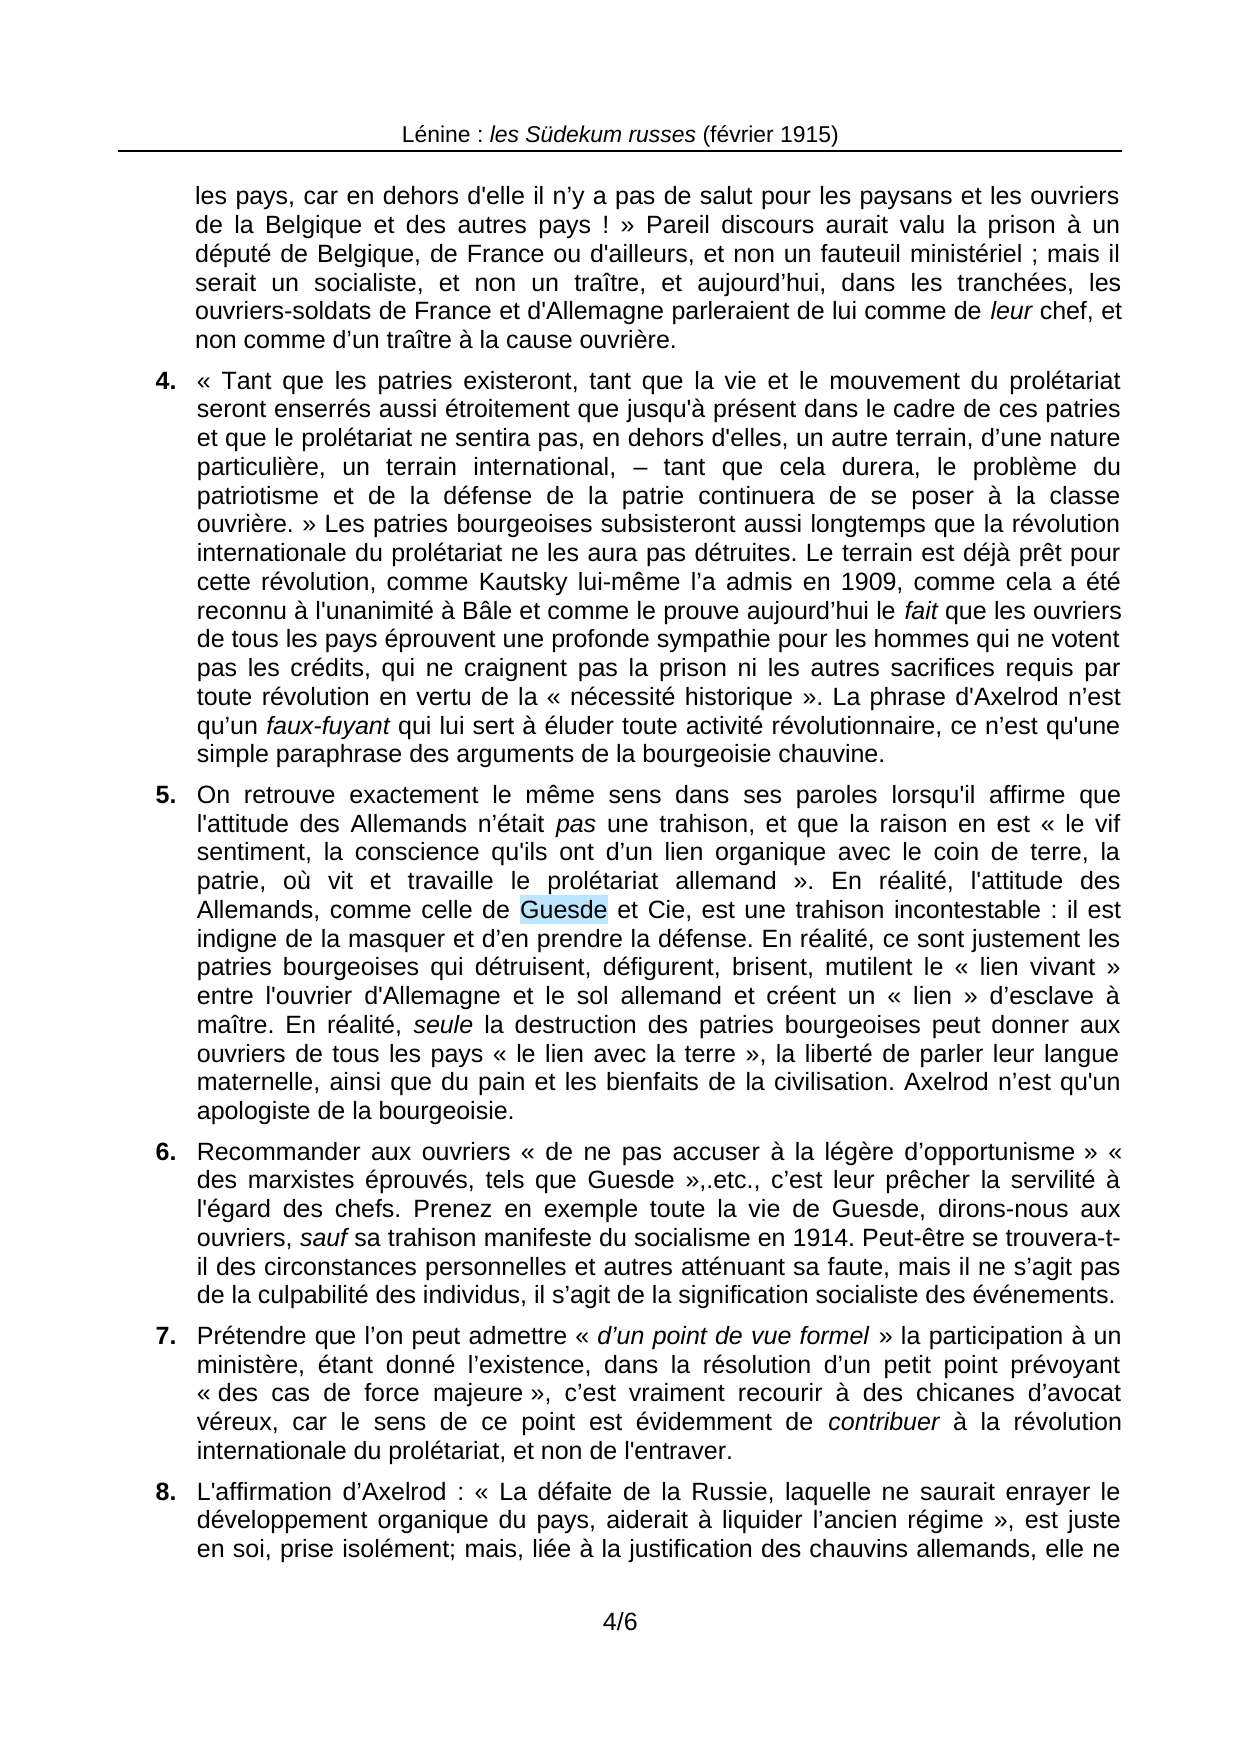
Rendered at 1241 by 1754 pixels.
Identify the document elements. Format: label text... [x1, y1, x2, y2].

list Prétendre que l’on peut admettre « d’un point de vue formel » la participation à un ministère, étant donné l’existence, dans la résolution d’un petit point prévoyant « des cas de force majeure », c’est vraiment recourir à des chicanes d’avocat véreux, car le sens de ce point est évidemment de contribuer à la révolution internationale du prolétariat, et non de l'entraver. [155, 1321, 1122, 1465]
text les pays, car en dehors d'elle il n’y a pas de salut pour les paysans et les ouvriers de la Belgique et des autres pays ! » Pareil discours aurait valu la prison à un député de Belgique, de France ou d'ailleurs, et non un fauteuil ministériel ; mais il serait un socialiste, et non un traître, et aujourd’hui, dans les tranchées, les ouvriers-soldats de France et d'Allemagne parleraient de lui comme de leur chef, et non comme d’un traître à la cause ouvrière. [195, 181, 1122, 354]
list On retrouve exactement le même sens dans ses paroles lorsqu'il affirme que l'attitude des Allemands n’était pas une trahison, et que la raison en est « le vif sentiment, la conscience qu'ils ont d’un lien organique avec le coin de terre, la patrie, où vit et travaille le prolétariat allemand ». En réalité, l'attitude des Allemands, comme celle de Guesde et Cie, est une trahison incontestable : il est indigne de la masquer et d’en prendre la défense. En réalité, ce sont justement les patries bourgeoises qui détruisent, défigurent, brisent, mutilent le « lien vivant » entre l'ouvrier d'Allemagne et le sol allemand et créent un « lien » d’esclave à maître. En réalité, seule la destruction des patries bourgeoises peut donner aux ouvriers de tous les pays « le lien avec la terre », la liberté de parler leur langue maternelle, ainsi que du pain et les bienfaits de la civilisation. Axelrod n’est qu'un apologiste de la bourgeoisie. [155, 780, 1122, 1125]
list « Tant que les patries existeront, tant que la vie et le mouvement du prolétariat seront enserrés aussi étroitement que jusqu'à présent dans le cadre de ces patries et que le prolétariat ne sentira pas, en dehors d'elles, un autre terrain, d’une nature particulière, un terrain international, – tant que cela durera, le problème du patriotisme et de la défense de la patrie continuera de se poser à la classe ouvrière. » Les patries bourgeoises subsisteront aussi longtemps que la révolution internationale du prolétariat ne les aura pas détruites. Le terrain est déjà prêt pour cette révolution, comme Kautsky lui-même l’a admis en 1909, comme cela a été reconnu à l'unanimité à Bâle et comme le prouve aujourd’hui le fait que les ouvriers de tous les pays éprouvent une profonde sympathie pour les hommes qui ne votent pas les crédits, qui ne craignent pas la prison ni les autres sacrifices requis par toute révolution en vertu de la « nécessité historique ». La phrase d'Axelrod n’est qu’un faux-fuyant qui lui sert à éluder toute activité révolutionnaire, ce n’est qu'une simple paraphrase des arguments de la bourgeoisie chauvine. [155, 366, 1122, 768]
list L'affirmation d’Axelrod : « La défaite de la Russie, laquelle ne saurait enrayer le développement organique du pays, aiderait à liquider l’ancien régime », est juste en soi, prise isolément; mais, liée à la justification des chauvins allemands, elle ne [155, 1476, 1122, 1563]
list Recommander aux ouvriers « de ne pas accuser à la légère d’opportunisme » « des marxistes éprouvés, tels que Guesde »,.etc., c’est leur prêcher la servilité à l'égard des chefs. Prenez en exemple toute la vie de Guesde, dirons-nous aux ouvriers, sauf sa trahison manifeste du socialisme en 1914. Peut-être se trouvera-t-il des circonstances personnelles et autres atténuant sa faute, mais il ne s’agit pas de la culpabilité des individus, il s’agit de la signification socialiste des événements. [155, 1137, 1122, 1309]
